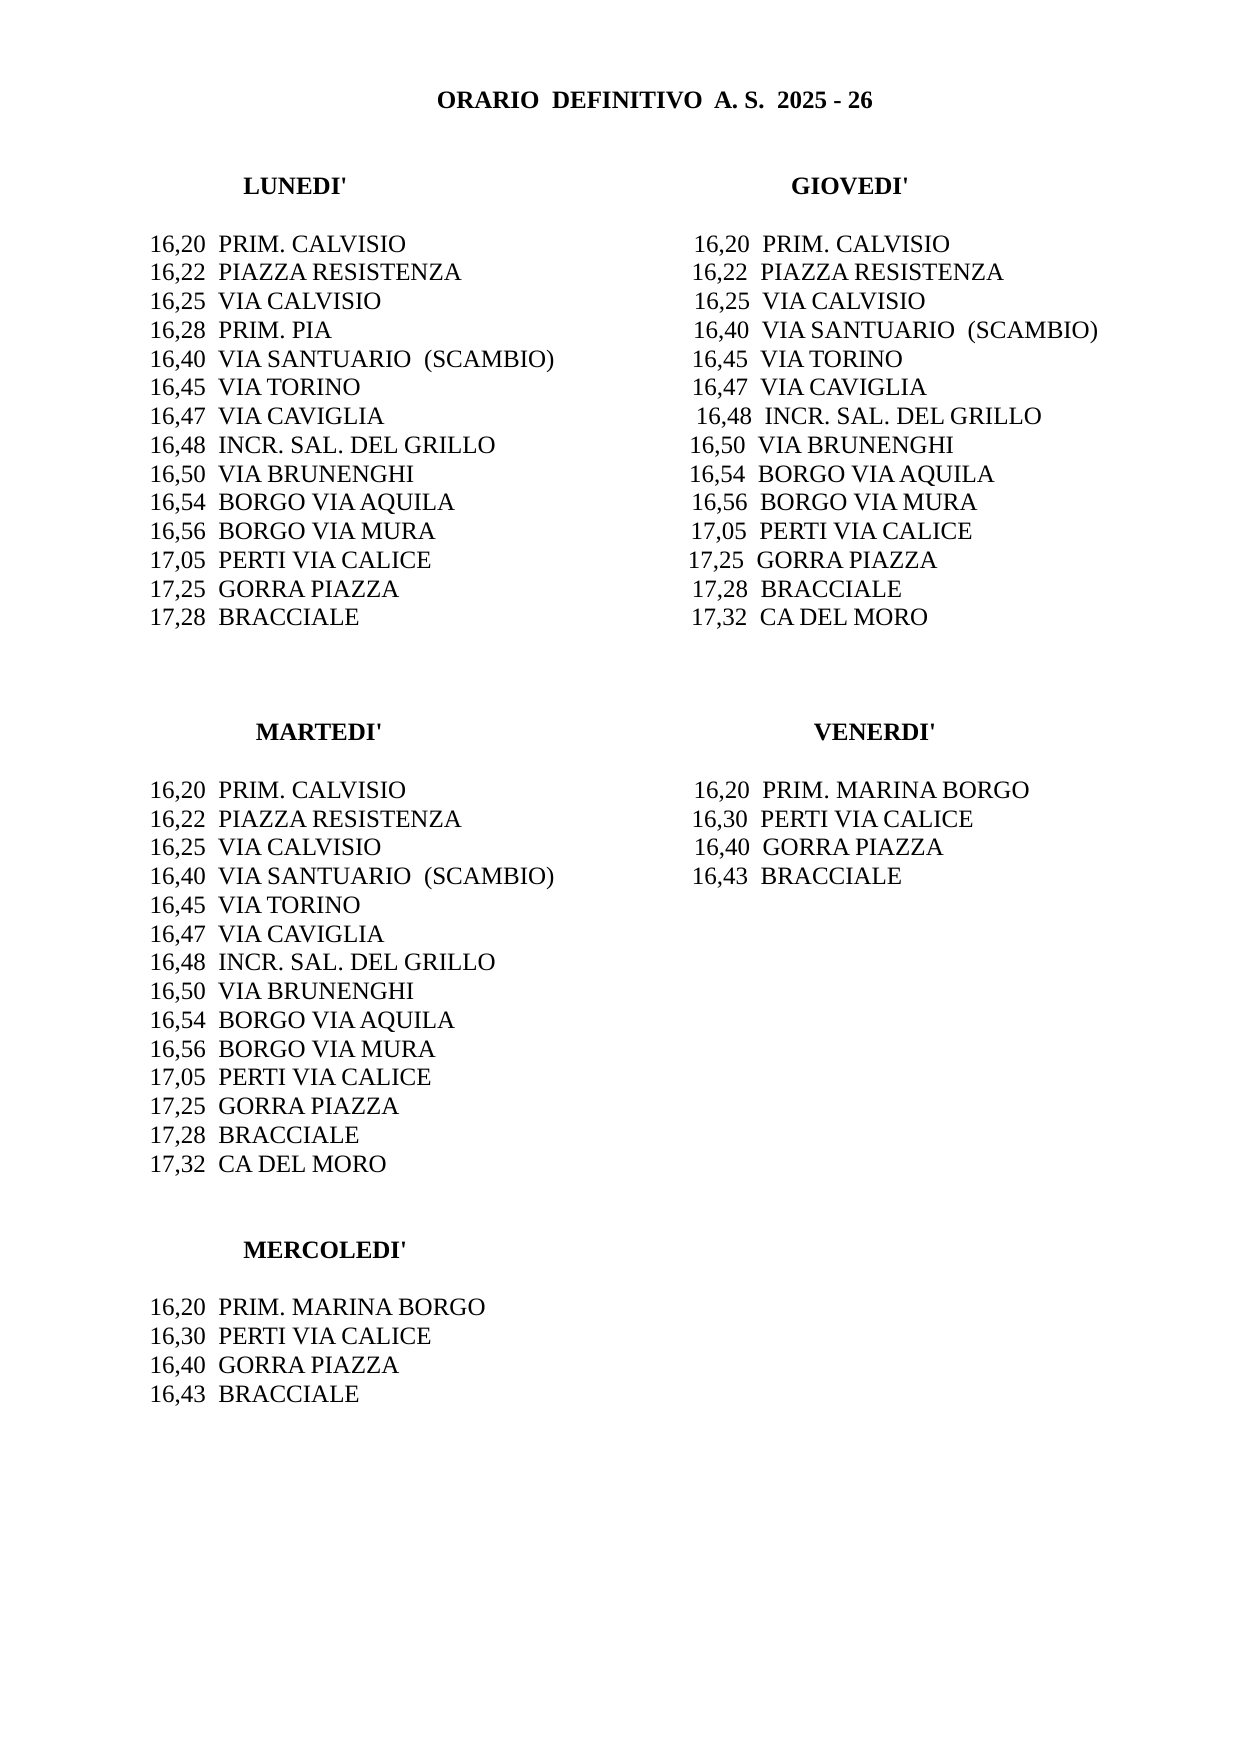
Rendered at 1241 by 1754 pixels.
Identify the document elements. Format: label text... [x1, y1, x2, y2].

text 16,43 BRACCIALE [118, 1379, 1223, 1407]
text 17,25 GORRA PIAZZA 17,28 BRACCIALE [118, 574, 1223, 602]
text 17,32 CA DEL MORO [118, 1149, 1223, 1177]
text 16,45 VIA TORINO [118, 890, 1223, 919]
text MARTEDI' VENERDI' [118, 717, 1223, 746]
text 17,28 BRACCIALE 17,32 CA DEL MORO [118, 602, 1223, 631]
text 16,48 INCR. SAL. DEL GRILLO [118, 947, 1223, 976]
text 16,54 BORGO VIA AQUILA 16,56 BORGO VIA MURA [118, 487, 1223, 516]
text 16,50 VIA BRUNENGHI [118, 976, 1223, 1005]
text 16,45 VIA TORINO 16,47 VIA CAVIGLIA [118, 372, 1223, 401]
text 16,40 VIA SANTUARIO (SCAMBIO) 16,45 VIA TORINO [118, 344, 1223, 372]
text MERCOLEDI' [118, 1235, 1223, 1264]
text 16,40 VIA SANTUARIO (SCAMBIO) 16,43 BRACCIALE [118, 861, 1223, 890]
text 16,28 PRIM. PIA 16,40 VIA SANTUARIO (SCAMBIO) [118, 315, 1223, 344]
text 16,20 PRIM. MARINA BORGO [118, 1292, 1223, 1321]
text 16,22 PIAZZA RESISTENZA 16,22 PIAZZA RESISTENZA [118, 257, 1223, 286]
text 16,25 VIA CALVISIO 16,40 GORRA PIAZZA [118, 832, 1223, 861]
text 16,22 PIAZZA RESISTENZA 16,30 PERTI VIA CALICE [118, 804, 1223, 832]
text 16,20 PRIM. CALVISIO 16,20 PRIM. CALVISIO [118, 229, 1223, 257]
text 16,40 GORRA PIAZZA [118, 1350, 1223, 1379]
text 16,56 BORGO VIA MURA 17,05 PERTI VIA CALICE [118, 516, 1223, 545]
text 16,47 VIA CAVIGLIA 16,48 INCR. SAL. DEL GRILLO [118, 401, 1223, 430]
text 16,54 BORGO VIA AQUILA [118, 1005, 1223, 1034]
text 16,48 INCR. SAL. DEL GRILLO 16,50 VIA BRUNENGHI [118, 430, 1223, 459]
text 17,05 PERTI VIA CALICE [118, 1062, 1223, 1091]
text ORARIO DEFINITIVO A. S. 2025 - 26 [118, 85, 1223, 114]
text 16,56 BORGO VIA MURA [118, 1034, 1223, 1062]
text 16,30 PERTI VIA CALICE [118, 1321, 1223, 1350]
text 16,50 VIA BRUNENGHI 16,54 BORGO VIA AQUILA [118, 459, 1223, 487]
text 17,25 GORRA PIAZZA [118, 1091, 1223, 1120]
text LUNEDI' GIOVEDI' [118, 171, 1223, 200]
text 16,25 VIA CALVISIO 16,25 VIA CALVISIO [118, 286, 1223, 315]
text 16,20 PRIM. CALVISIO 16,20 PRIM. MARINA BORGO [118, 775, 1223, 804]
text 17,05 PERTI VIA CALICE 17,25 GORRA PIAZZA [118, 545, 1223, 574]
text 17,28 BRACCIALE [118, 1120, 1223, 1149]
text 16,47 VIA CAVIGLIA [118, 919, 1223, 947]
